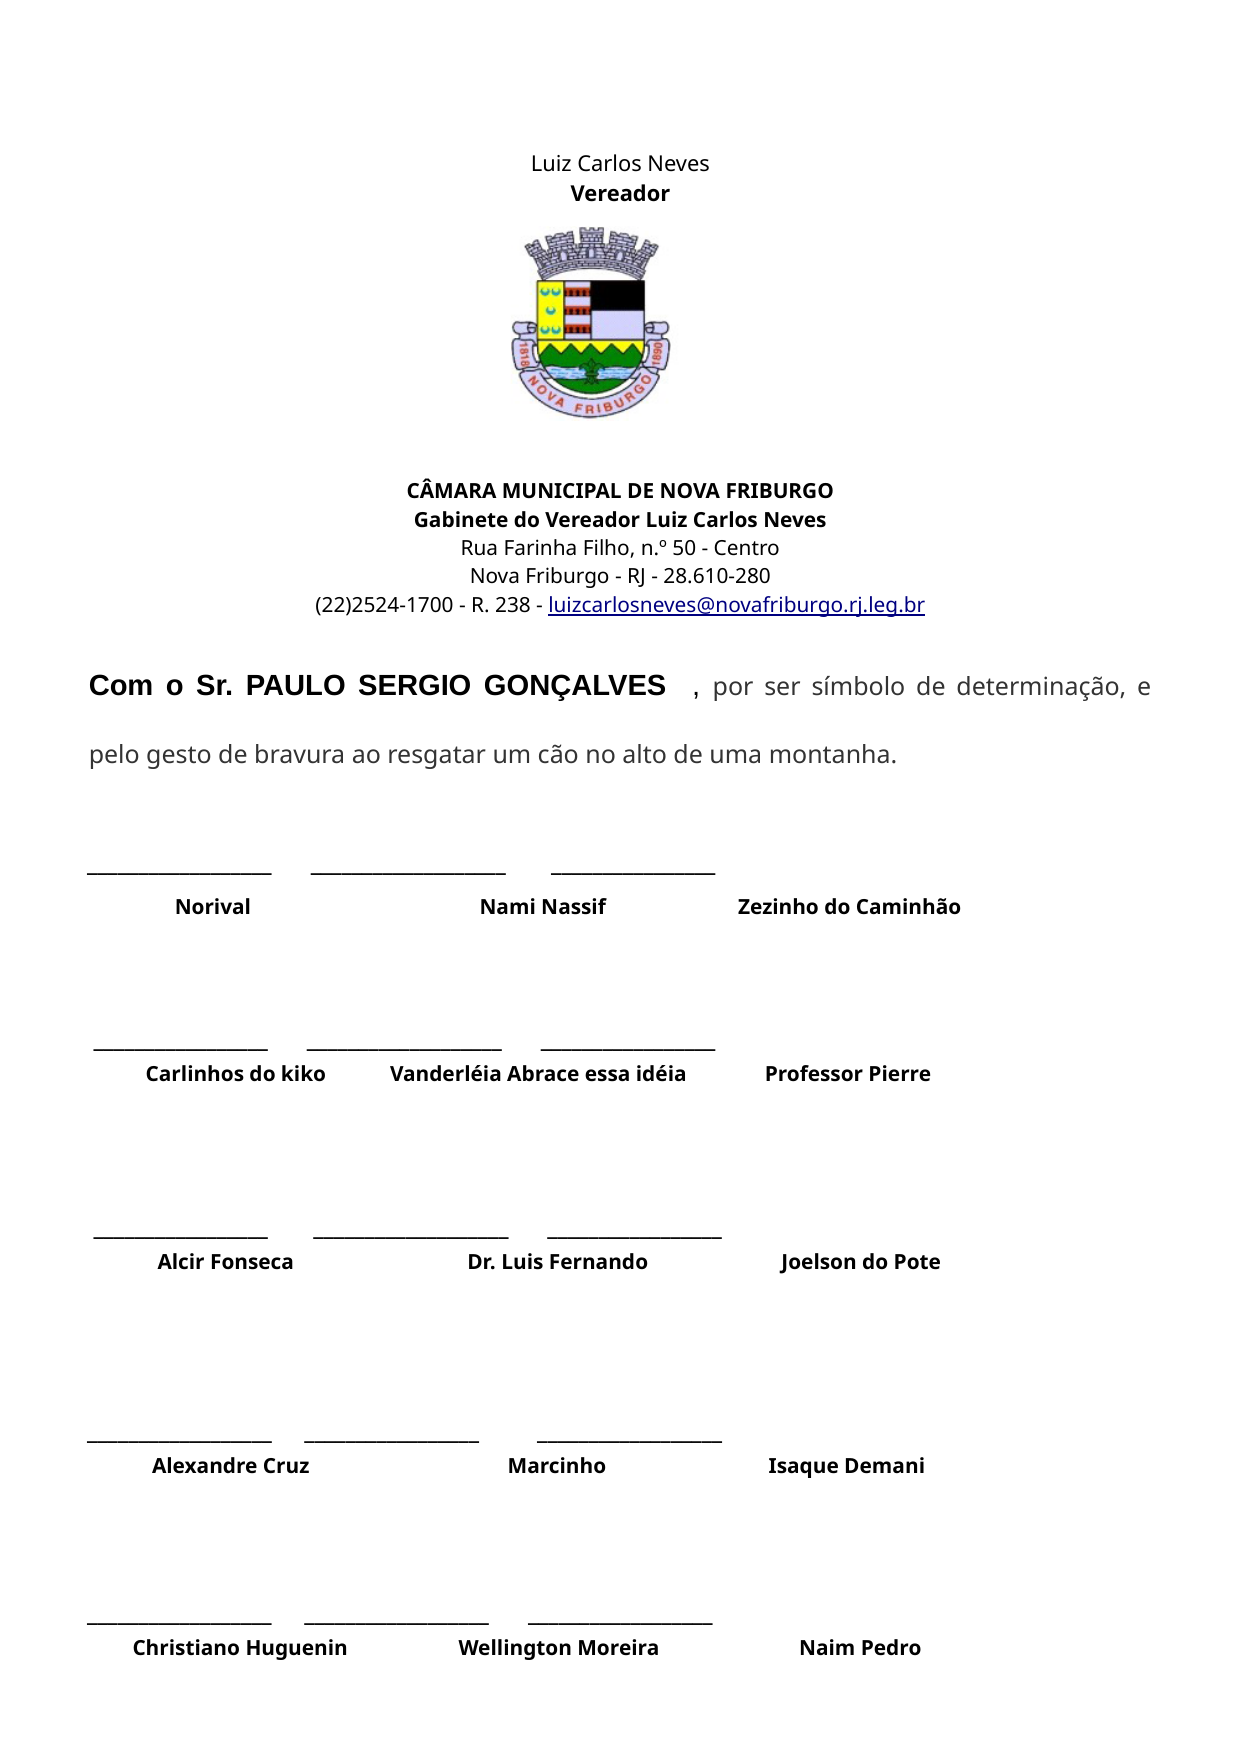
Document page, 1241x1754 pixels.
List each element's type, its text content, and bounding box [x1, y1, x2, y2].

text Alcir Fonseca Dr. Luis Fernando Joelson do Pote [87, 1242, 1153, 1276]
text Com o Sr. PAULO SERGIO GONÇALVES , por ser símbolo de determinação, e pelo gesto de bravura ao resgatar um cão no alto de uma montanha. [88, 668, 1152, 771]
text __________________ ___________________ ________________ [87, 845, 1153, 879]
picture [510, 226, 687, 421]
text (22)2524-1700 - R. 238 - luizcarlosneves@novafriburgo.rj.leg.br [88, 590, 1152, 618]
text Rua Farinha Filho, n.º 50 - Centro [88, 533, 1152, 562]
text _________________ ___________________ _________________ [87, 1021, 1153, 1055]
text Nova Friburgo - RJ - 28.610-280 [88, 562, 1152, 590]
text __________________ __________________ __________________ [87, 1594, 1153, 1628]
text Gabinete do Vereador Luiz Carlos Neves [88, 505, 1152, 533]
text _________________ ___________________ _________________ [87, 1208, 1153, 1242]
text __________________ _________________ __________________ [87, 1413, 1153, 1447]
text Christiano Huguenin Wellington Moreira Naim Pedro [87, 1628, 1153, 1663]
text Norival Nami Nassif Zezinho do Caminhão [87, 879, 1153, 924]
text Vereador [88, 178, 1152, 208]
text Luiz Carlos Neves [88, 148, 1152, 178]
text Alexandre Cruz Marcinho Isaque Demani [87, 1447, 1153, 1481]
text CÂMARA MUNICIPAL DE NOVA FRIBURGO [88, 476, 1152, 505]
text Carlinhos do kiko Vanderléia Abrace essa idéia Professor Pierre [87, 1055, 1153, 1089]
